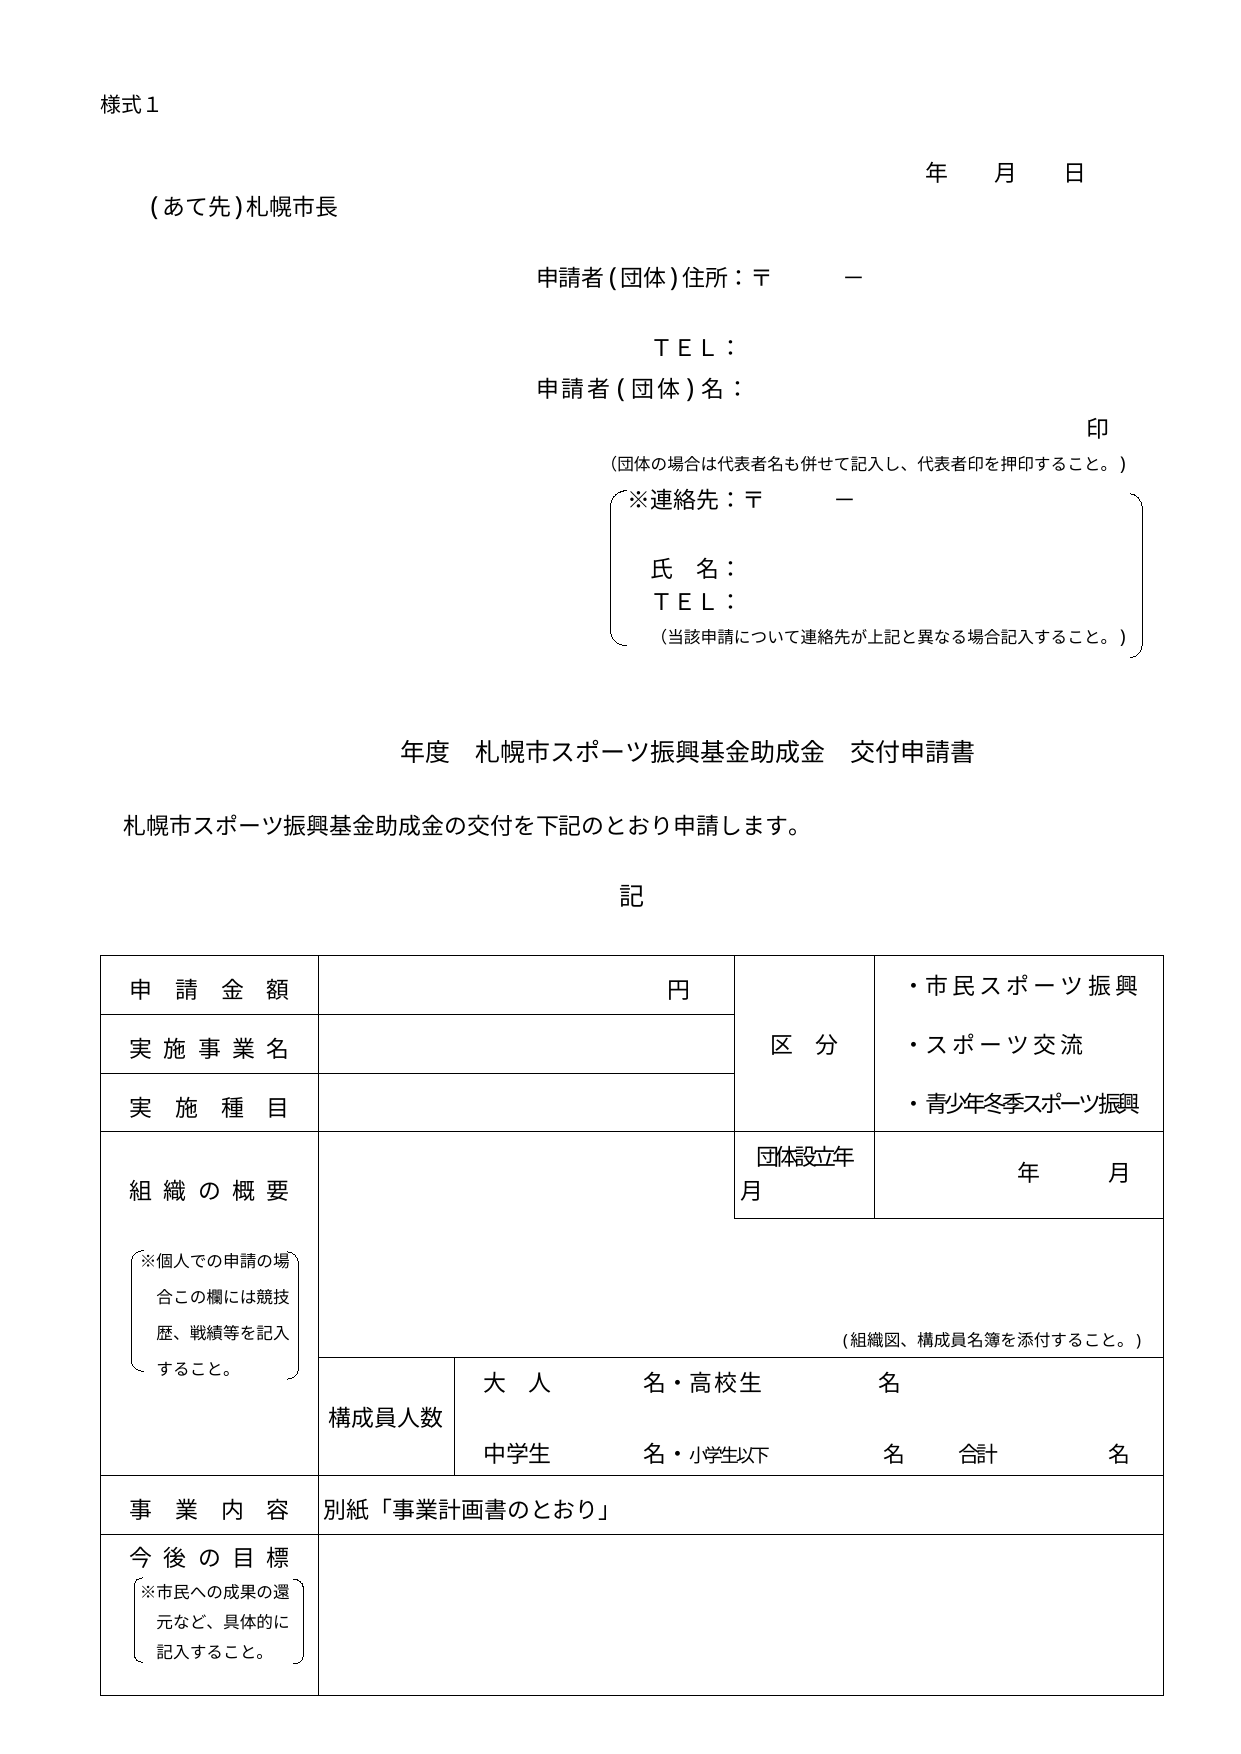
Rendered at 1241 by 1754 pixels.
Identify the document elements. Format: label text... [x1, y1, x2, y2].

table_cell [319, 1535, 1163, 1694]
text （当該申請について連絡先が上記と異なる場合記入すること。) [100, 623, 1163, 649]
text ※連絡先：〒 － [100, 482, 1163, 515]
text [1143, 584, 1163, 617]
text 年度 札幌市スポーツ振興基金助成金 交付申請書 [100, 732, 1163, 769]
table_cell 今後の目標 ※市民への成果の還 元など、具体的に 記入すること。 [101, 1535, 318, 1694]
table_cell ・青少年冬季スポーツ振興 [875, 1073, 1163, 1131]
text 申請者(団体)名： [100, 369, 1163, 405]
text 札幌市スポーツ振興基金助成金の交付を下記のとおり申請します。 [100, 808, 1163, 841]
table_cell 団体設立年月 [735, 1132, 874, 1218]
table_cell [319, 1074, 734, 1131]
table_cell 実 施 種 目 [101, 1074, 318, 1131]
table_header 区 分 [735, 956, 874, 1131]
text （団体の場合は代表者名も併せて記入し、代表者印を押印すること。) [100, 450, 1163, 476]
text [100, 584, 610, 617]
table_header 申 請 金 額 [101, 956, 318, 1014]
text [100, 551, 610, 584]
text 氏 名： [611, 551, 1142, 584]
table_header ・市民スポーツ振興 [875, 956, 1163, 1014]
table_cell 大 人 名・高校生 名 中学生 名・小学生以下 名 合計 名 [455, 1358, 1163, 1475]
text 様式１ [100, 88, 1163, 119]
table_cell 組織の概要 ※個人での申請の場 合この欄には競技 歴、戦績等を記入 すること。 [101, 1132, 318, 1475]
table_cell ・スポーツ交流 [875, 1014, 1163, 1073]
text 年 月 日 [100, 154, 1163, 188]
text ＴＥＬ： [100, 330, 1163, 363]
text 申請者(団体)住所：〒 － [100, 259, 1163, 294]
table_cell 構成員人数 [319, 1358, 454, 1475]
text [1143, 551, 1163, 584]
table_cell (組織図、構成員名簿を添付すること。) [319, 1218, 1163, 1357]
table_cell [319, 1132, 734, 1218]
table_cell 別紙「事業計画書のとおり」 [319, 1476, 1163, 1534]
table_cell 実施事業名 [101, 1015, 318, 1073]
text ＴＥＬ： [611, 584, 1142, 617]
text (あて先)札幌市長 [100, 188, 1163, 223]
table_cell 年 月 [875, 1132, 1163, 1218]
table_cell 事 業 内 容 [101, 1476, 318, 1534]
text 印 [100, 411, 1163, 444]
table_header 円 [319, 956, 734, 1014]
text 記 [100, 876, 1163, 913]
table_cell [319, 1015, 734, 1073]
